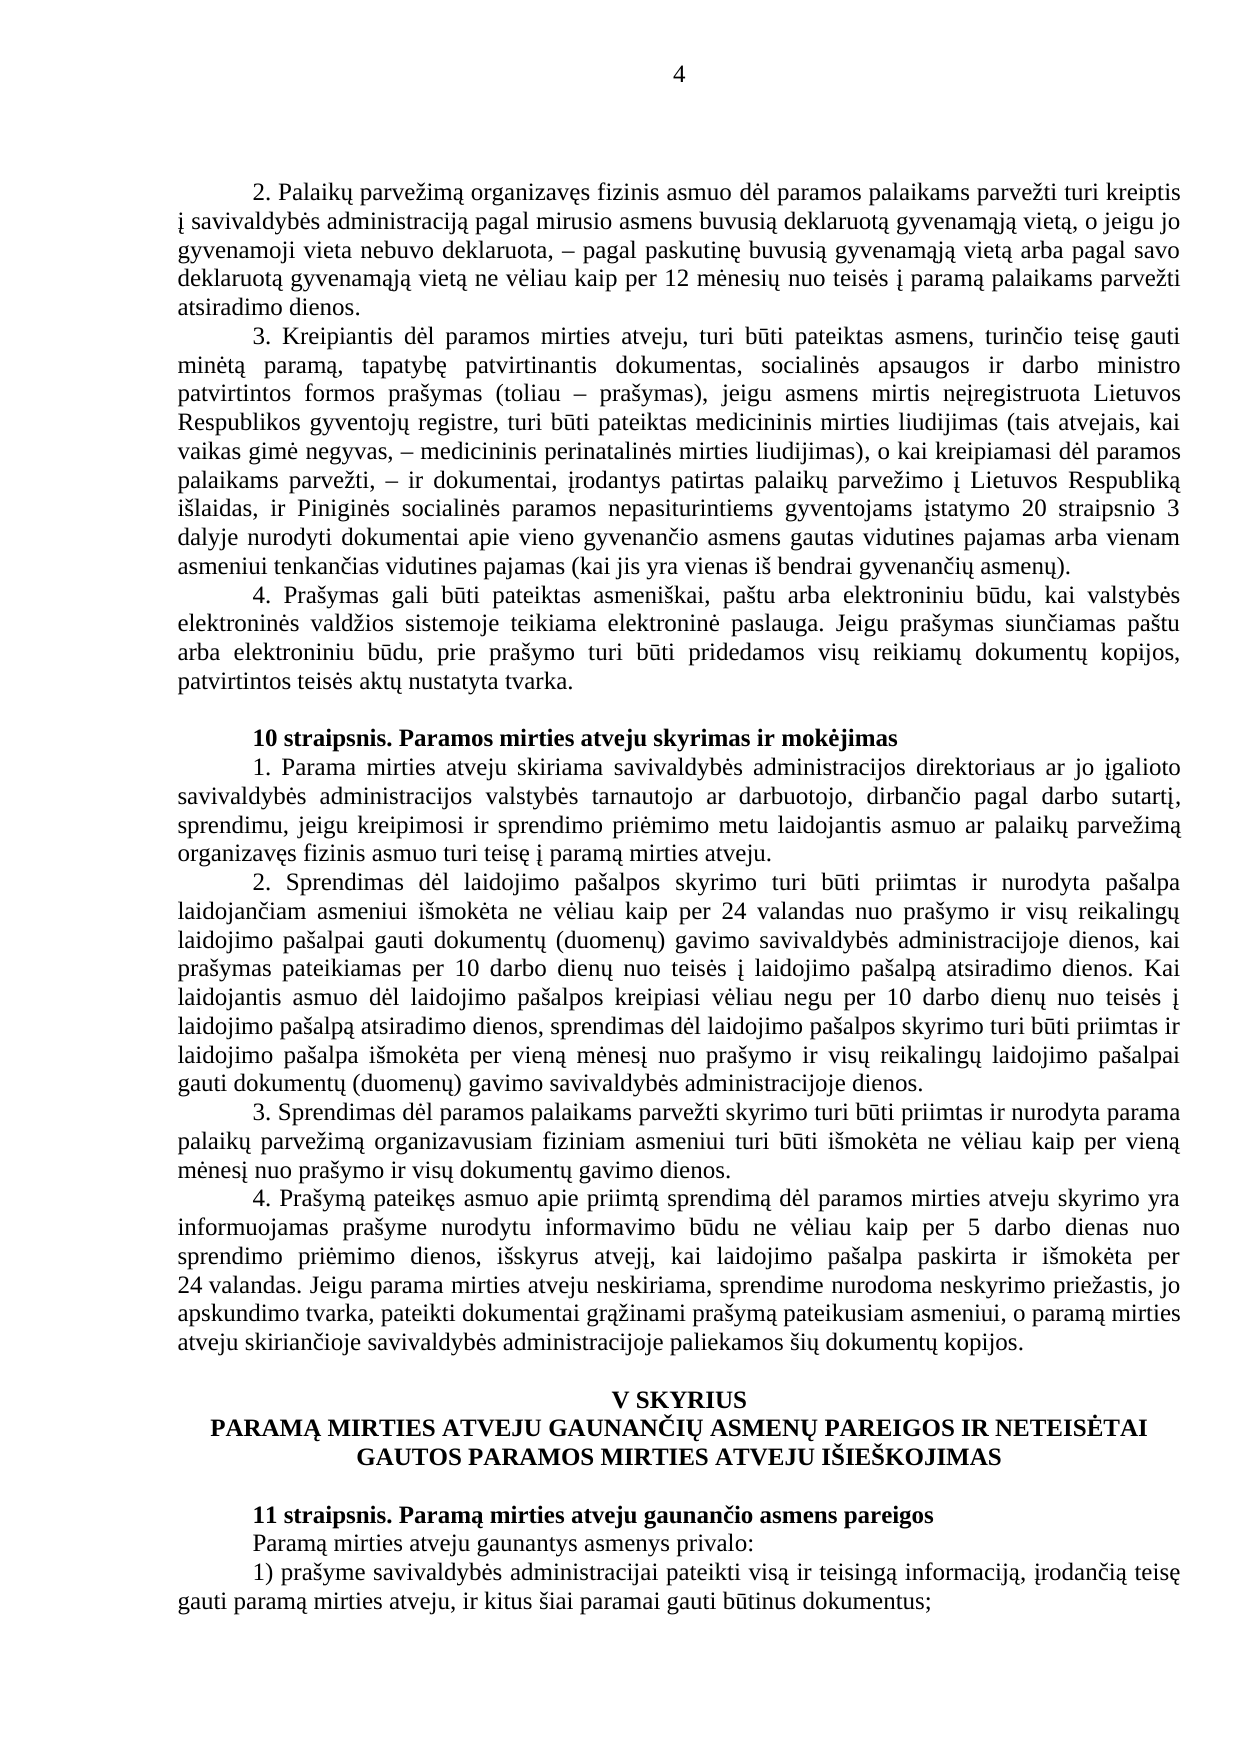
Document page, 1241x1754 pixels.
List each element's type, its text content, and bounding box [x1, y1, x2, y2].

text 4. Prašymas gali būti pateiktas asmeniškai, paštu arba elektroniniu būdu, kai valstybės elektroninės valdžios sistemoje teikiama elektroninė paslauga. Jeigu prašymas siunčiamas paštu arba elektroniniu būdu, prie prašymo turi būti pridedamos visų reikiamų dokumentų kopijos, patvirtintos teisės aktų nustatyta tvarka. [177, 580, 1181, 695]
text 10 straipsnis. Paramos mirties atveju skyrimas ir mokėjimas [177, 723, 1181, 752]
text 4. Prašymą pateikęs asmuo apie priimtą sprendimą dėl paramos mirties atveju skyrimo yra informuojamas prašyme nurodytu informavimo būdu ne vėliau kaip per 5 darbo dienas nuo sprendimo priėmimo dienos, išskyrus atvejį, kai laidojimo pašalpa paskirta ir išmokėta per 24 valandas. Jeigu parama mirties atveju neskiriama, sprendime nurodoma neskyrimo priežastis, jo apskundimo tvarka, pateikti dokumentai grąžinami prašymą pateikusiam asmeniui, o paramą mirties atveju skiriančioje savivaldybės administracijoje paliekamos šių dokumentų kopijos. [177, 1183, 1181, 1356]
text 1. Parama mirties atveju skiriama savivaldybės administracijos direktoriaus ar jo įgalioto savivaldybės administracijos valstybės tarnautojo ar darbuotojo, dirbančio pagal darbo sutartį, sprendimu, jeigu kreipimosi ir sprendimo priėmimo metu laidojantis asmuo ar palaikų parvežimą organizavęs fizinis asmuo turi teisę į paramą mirties atveju. [177, 752, 1181, 867]
text 1) prašyme savivaldybės administracijai pateikti visą ir teisingą informaciją, įrodančią teisę gauti paramą mirties atveju, ir kitus šiai paramai gauti būtinus dokumentus; [177, 1557, 1181, 1615]
text 2. Sprendimas dėl laidojimo pašalpos skyrimo turi būti priimtas ir nurodyta pašalpa laidojančiam asmeniui išmokėta ne vėliau kaip per 24 valandas nuo prašymo ir visų reikalingų laidojimo pašalpai gauti dokumentų (duomenų) gavimo savivaldybės administracijoje dienos, kai prašymas pateikiamas per 10 darbo dienų nuo teisės į laidojimo pašalpą atsiradimo dienos. Kai laidojantis asmuo dėl laidojimo pašalpos kreipiasi vėliau negu per 10 darbo dienų nuo teisės į laidojimo pašalpą atsiradimo dienos, sprendimas dėl laidojimo pašalpos skyrimo turi būti priimtas ir laidojimo pašalpa išmokėta per vieną mėnesį nuo prašymo ir visų reikalingų laidojimo pašalpai gauti dokumentų (duomenų) gavimo savivaldybės administracijoje dienos. [177, 867, 1181, 1097]
text 3. Sprendimas dėl paramos palaikams parvežti skyrimo turi būti priimtas ir nurodyta parama palaikų parvežimą organizavusiam fiziniam asmeniui turi būti išmokėta ne vėliau kaip per vieną mėnesį nuo prašymo ir visų dokumentų gavimo dienos. [177, 1097, 1181, 1183]
text 2. Palaikų parvežimą organizavęs fizinis asmuo dėl paramos palaikams parvežti turi kreiptis į savivaldybės administraciją pagal mirusio asmens buvusią deklaruotą gyvenamąją vietą, o jeigu jo gyvenamoji vieta nebuvo deklaruota, – pagal paskutinę buvusią gyvenamąją vietą arba pagal savo deklaruotą gyvenamąją vietą ne vėliau kaip per 12 mėnesių nuo teisės į paramą palaikams parvežti atsiradimo dienos. [177, 177, 1181, 321]
text Paramą mirties atveju gaunantys asmenys privalo: [177, 1528, 1181, 1557]
text 3. Kreipiantis dėl paramos mirties atveju, turi būti pateiktas asmens, turinčio teisę gauti minėtą paramą, tapatybę patvirtinantis dokumentas, socialinės apsaugos ir darbo ministro patvirtintos formos prašymas (toliau – prašymas), jeigu asmens mirtis neįregistruota Lietuvos Respublikos gyventojų registre, turi būti pateiktas medicininis mirties liudijimas (tais atvejais, kai vaikas gimė negyvas, – medicininis perinatalinės mirties liudijimas), o kai kreipiamasi dėl paramos palaikams parvežti, – ir dokumentai, įrodantys patirtas palaikų parvežimo į Lietuvos Respubliką išlaidas, ir Piniginės socialinės paramos nepasiturintiems gyventojams įstatymo 20 straipsnio 3 dalyje nurodyti dokumentai apie vieno gyvenančio asmens gautas vidutines pajamas arba vienam asmeniui tenkančias vidutines pajamas (kai jis yra vienas iš bendrai gyvenančių asmenų). [177, 321, 1181, 580]
text V SKYRIUS [177, 1385, 1181, 1413]
text PARAMĄ MIRTIES ATVEJU GAUNANČIŲ ASMENŲ PAREIGOS IR NETEISĖTAI GAUTOS PARAMOS MIRTIES ATVEJU IŠIEŠKOJIMAS [177, 1413, 1181, 1471]
text 11 straipsnis. Paramą mirties atveju gaunančio asmens pareigos [177, 1500, 1181, 1528]
